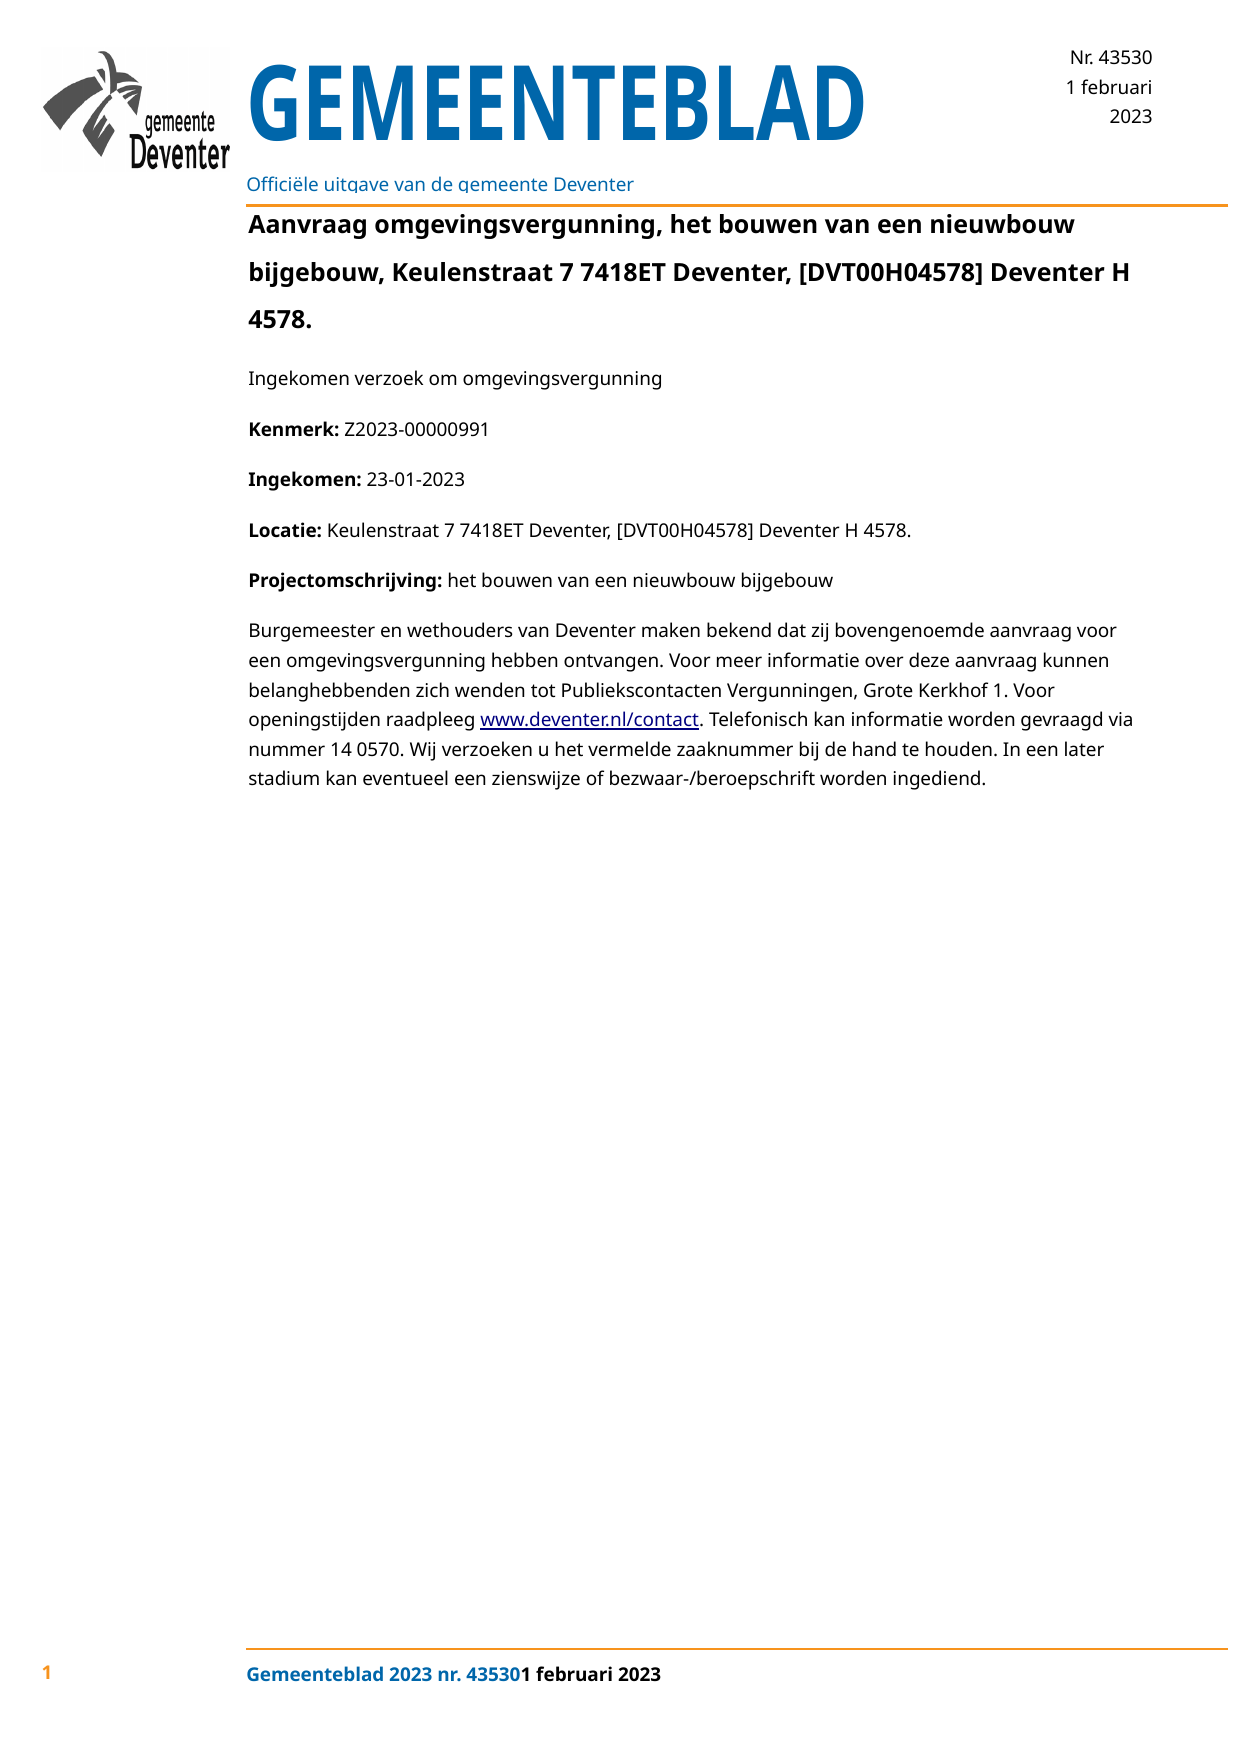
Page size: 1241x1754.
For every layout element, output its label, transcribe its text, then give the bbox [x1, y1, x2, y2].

text Ingekomen verzoek om omgevingsvergunning [248, 366, 1152, 391]
text Aanvraag omgevingsvergunning, het bouwen van een nieuwbouw bijgebouw, Keulenstraat 7 7418ET Deventer, [DVT00H04578] Deventer H 4578. [248, 207, 1152, 336]
text Burgemeester en wethouders van Deventer maken bekend dat zij bovengenoemde aanvraag voor een omgevingsvergunning hebben ontvangen. Voor meer informatie over deze aanvraag kunnen belanghebbenden zich wenden tot Publiekscontacten Vergunningen, Grote Kerkhof 1. Voor openingstijden raadpleeg www.deventer.nl/contact. Telefonisch kan informatie worden gevraagd via nummer 14 0570. Wij verzoeken u het vermelde zaaknummer bij de hand te houden. In een later stadium kan eventueel een zienswijze of bezwaar-/beroepschrift worden ingediend. [248, 618, 1152, 791]
text Ingekomen: 23-01-2023 [248, 466, 1152, 492]
picture [41, 47, 231, 172]
text Projectomschrijving: het bouwen van een nieuwbouw bijgebouw [248, 567, 1152, 593]
text Locatie: Keulenstraat 7 7418ET Deventer, [DVT00H04578] Deventer H 4578. [248, 517, 1152, 542]
text Kenmerk: Z2023-00000991 [248, 416, 1152, 442]
